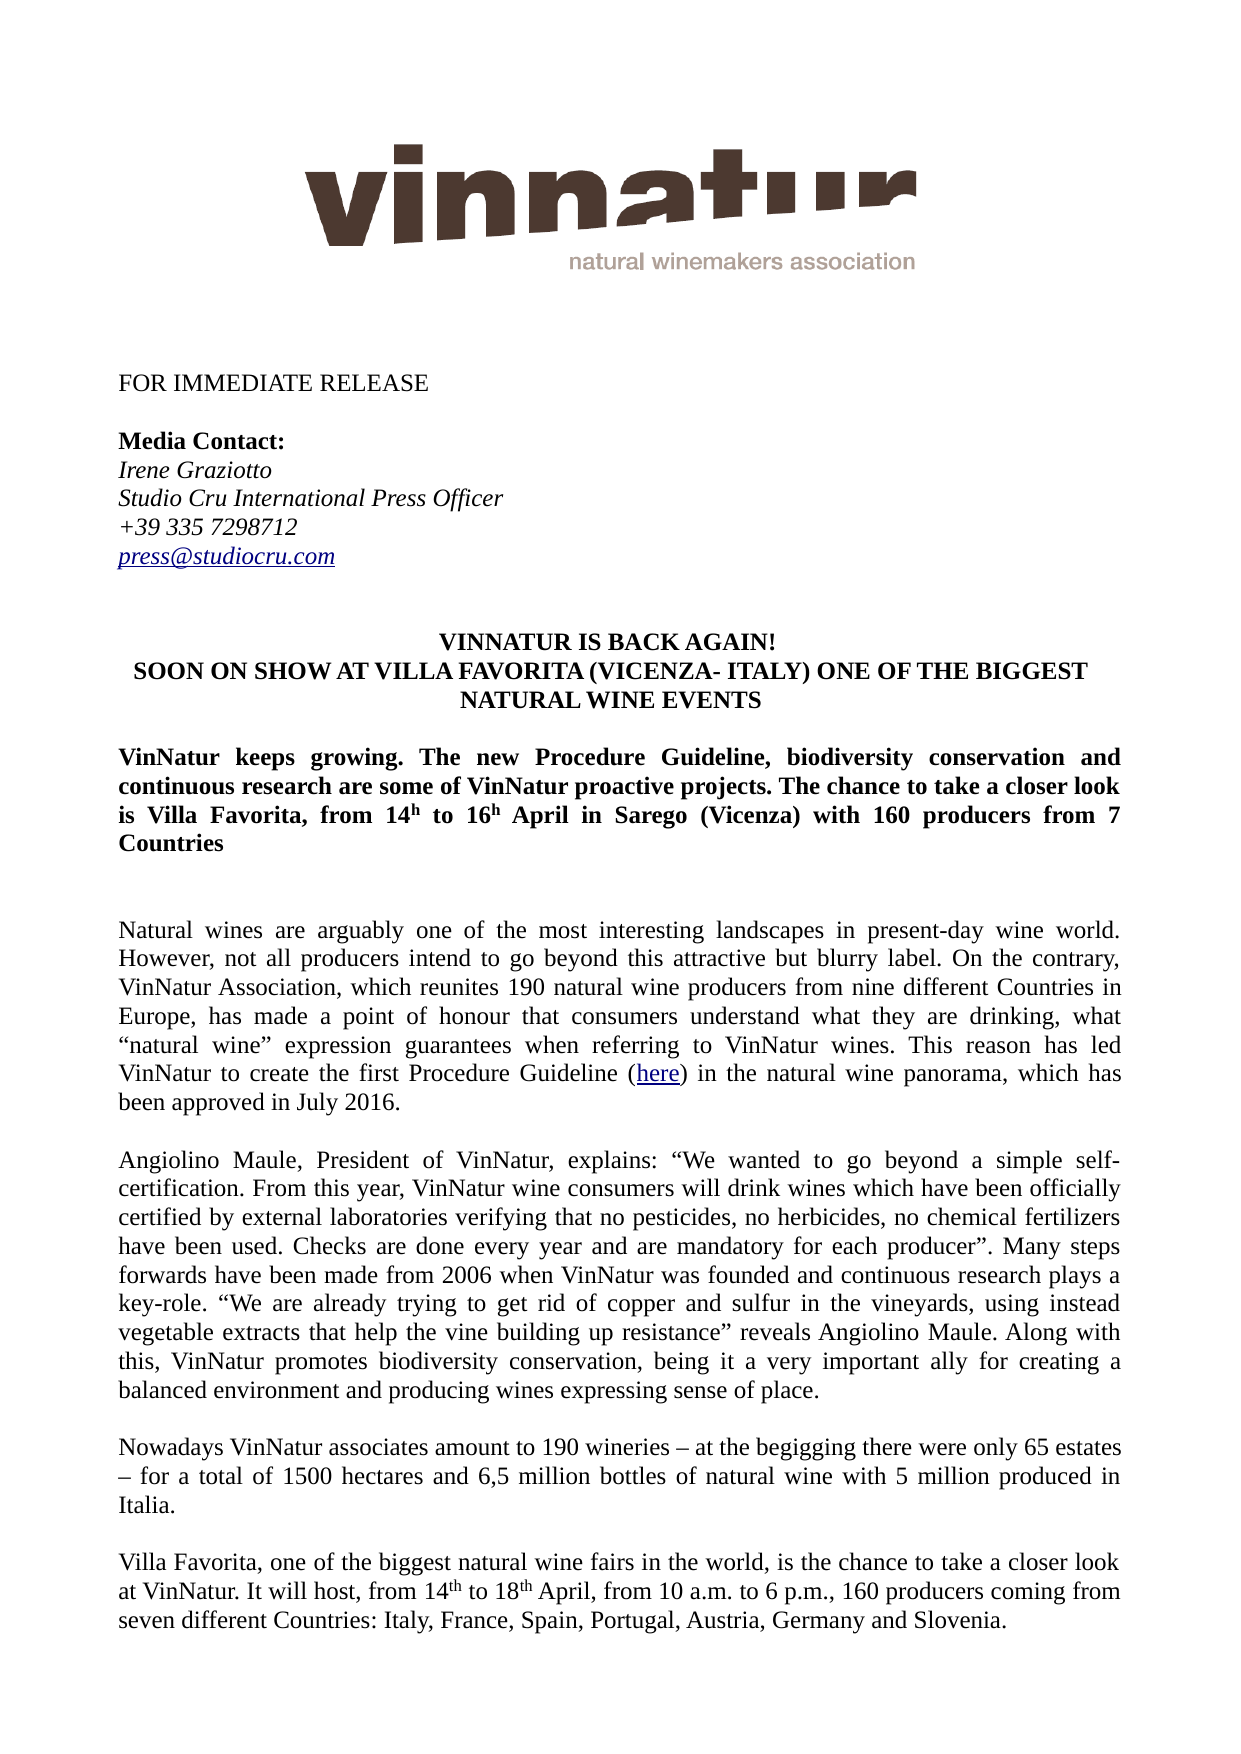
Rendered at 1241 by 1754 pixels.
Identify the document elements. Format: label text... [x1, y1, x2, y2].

text Irene Graziotto [118, 455, 1122, 483]
text Nowadays VinNatur associates amount to 190 wineries – at the begigging there were only 65 estates – for a total of 1500 hectares and 6,5 million bottles of natural wine with 5 million produced in Italia. [118, 1432, 1122, 1518]
text Angiolino Maule, President of VinNatur, explains: “We wanted to go beyond a simple self-certification. From this year, VinNatur wine consumers will drink wines which have been officially certified by external laboratories verifying that no pesticides, no herbicides, no chemical fertilizers have been used. Checks are done every year and are mandatory for each producer”. Many steps forwards have been made from 2006 when VinNatur was founded and continuous research plays a key-role. “We are already trying to get rid of copper and sulfur in the vineyards, using instead vegetable extracts that help the vine building up resistance” reveals Angiolino Maule. Along with this, VinNatur promotes biodiversity conservation, being it a very important ally for creating a balanced environment and producing wines expressing sense of place. [118, 1145, 1122, 1403]
text Natural wines are arguably one of the most interesting landscapes in present-day wine world. However, not all producers intend to go beyond this attractive but blurry label. On the contrary, VinNatur Association, which reunites 190 natural wine producers from nine different Countries in Europe, has made a point of honour that consumers understand what they are drinking, what “natural wine” expression guarantees when referring to VinNatur wines. This reason has led VinNatur to create the first Procedure Guideline (here) in the natural wine panorama, which has been approved in July 2016. [118, 915, 1122, 1116]
picture [290, 103, 927, 311]
text Villa Favorita, one of the biggest natural wine fairs in the world, is the chance to take a closer look at VinNatur. It will host, from 14th to 18th April, from 10 a.m. to 6 p.m., 160 producers coming from seven different Countries: Italy, France, Spain, Portugal, Austria, Germany and Slovenia. [118, 1547, 1122, 1633]
text +39 335 7298712 [118, 512, 1103, 541]
text VinNatur keeps growing. The new Procedure Guideline, biodiversity conservation and continuous research are some of VinNatur proactive projects. The chance to take a closer look is Villa Favorita, from 14h to 16h April in Sarego (Vicenza) with 160 producers from 7 Countries [118, 742, 1122, 857]
text VINNATUR IS BACK AGAIN! [118, 627, 1103, 656]
text Studio Cru International Press Officer [118, 483, 1122, 512]
text Media Contact: [118, 426, 1122, 455]
text press@studiocru.com [118, 541, 1103, 570]
text FOR IMMEDIATE RELEASE [118, 368, 1122, 397]
text SOON ON SHOW AT VILLA FAVORITA (VICENZA- ITALY) ONE OF THE BIGGEST NATURAL WINE EVENTS [118, 656, 1103, 713]
